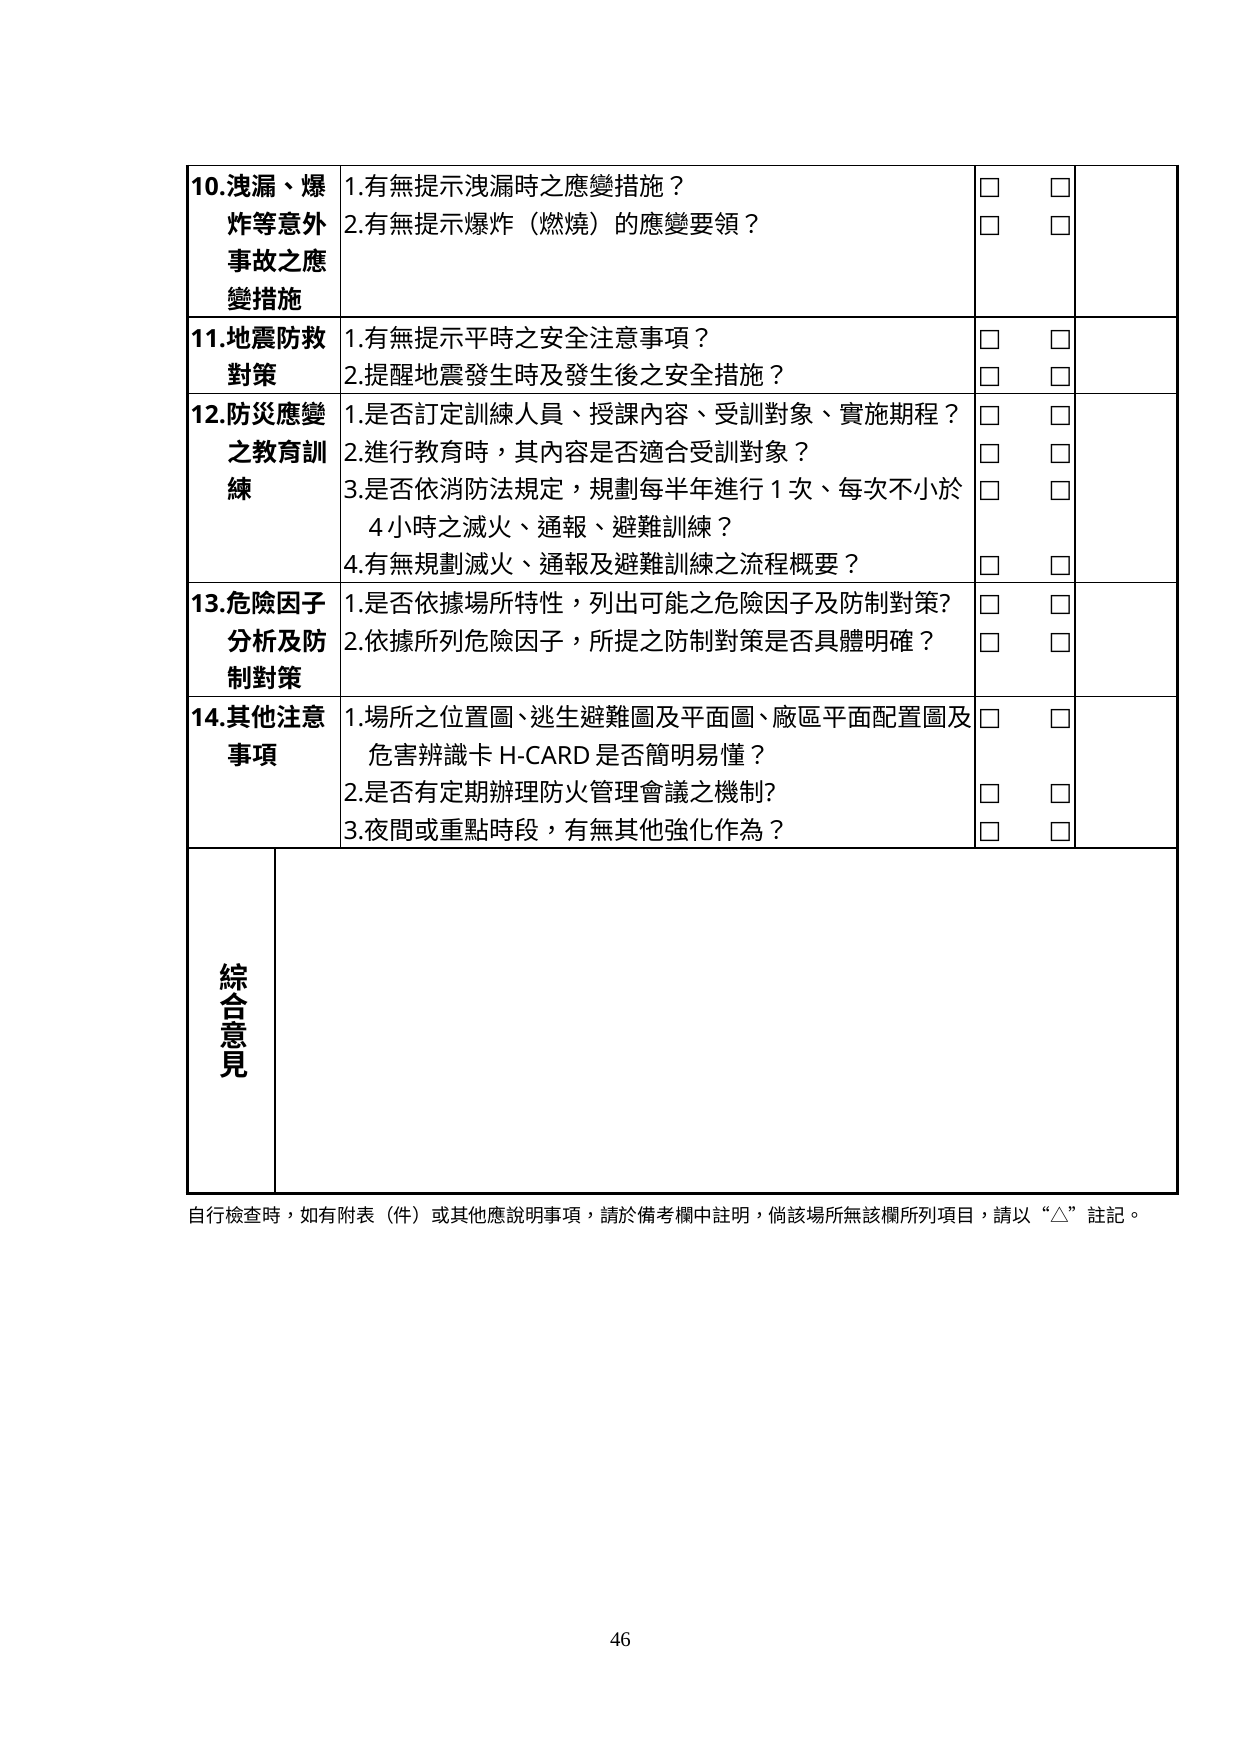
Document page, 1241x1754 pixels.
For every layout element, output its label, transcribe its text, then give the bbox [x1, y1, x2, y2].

table_cell □ □ □ □ [976, 583, 1074, 696]
table_cell [1076, 318, 1176, 393]
table_cell 14.其他注意事項 [189, 697, 340, 847]
table_cell 1.有無提示洩漏時之應變措施？ 2.有無提示爆炸（燃燒）的應變要領？ [341, 166, 974, 316]
table_cell 12.防災應變之教育訓練 [189, 394, 340, 582]
table_cell [1076, 697, 1176, 847]
table_cell □ □ □ □ □ □ [976, 697, 1074, 847]
table_cell 13.危險因子分析及防制對策 [189, 583, 340, 696]
table_cell 1.場所之位置圖、逃生避難圖及平面圖、廠區平面配置圖及危害辨識卡H-CARD是否簡明易懂？ 2.是否有定期辦理防火管理會議之機制? 3.夜間或重點時段，有無其他強化作為？ [341, 697, 974, 847]
table_cell □ □ □ □ [976, 318, 1074, 393]
text 自行檢查時，如有附表（件）或其他應說明事項，請於備考欄中註明，倘該場所無該欄所列項目，請以“△”註記。 [187, 1195, 1176, 1233]
table_cell □ □ □ □ [976, 166, 1074, 316]
table_cell □ □ □ □ □ □ □ □ [976, 394, 1074, 582]
table_cell 1.有無提示平時之安全注意事項？ 2.提醒地震發生時及發生後之安全措施？ [341, 318, 974, 393]
table_cell 綜合意見 （消防機關填寫） [189, 849, 274, 1192]
table_cell [1076, 166, 1176, 316]
table_cell [1076, 583, 1176, 696]
table_cell 1.是否訂定訓練人員、授課內容、受訓對象、實施期程？ 2.進行教育時，其內容是否適合受訓對象？ 3.是否依消防法規定，規劃每半年進行1次、每次不小於4小時之滅火、通報、避難訓練？ 4.有無規劃滅火、通報及避難訓練之流程概要？ [341, 394, 974, 582]
table_cell 10.洩漏、爆炸等意外事故之應變措施 [189, 166, 340, 316]
table_cell [1076, 394, 1176, 582]
table_cell 1.是否依據場所特性，列出可能之危險因子及防制對策? 2.依據所列危險因子，所提之防制對策是否具體明確？ [341, 583, 974, 696]
table_cell 11.地震防救對策 [189, 318, 340, 393]
table_cell [276, 849, 1176, 1192]
